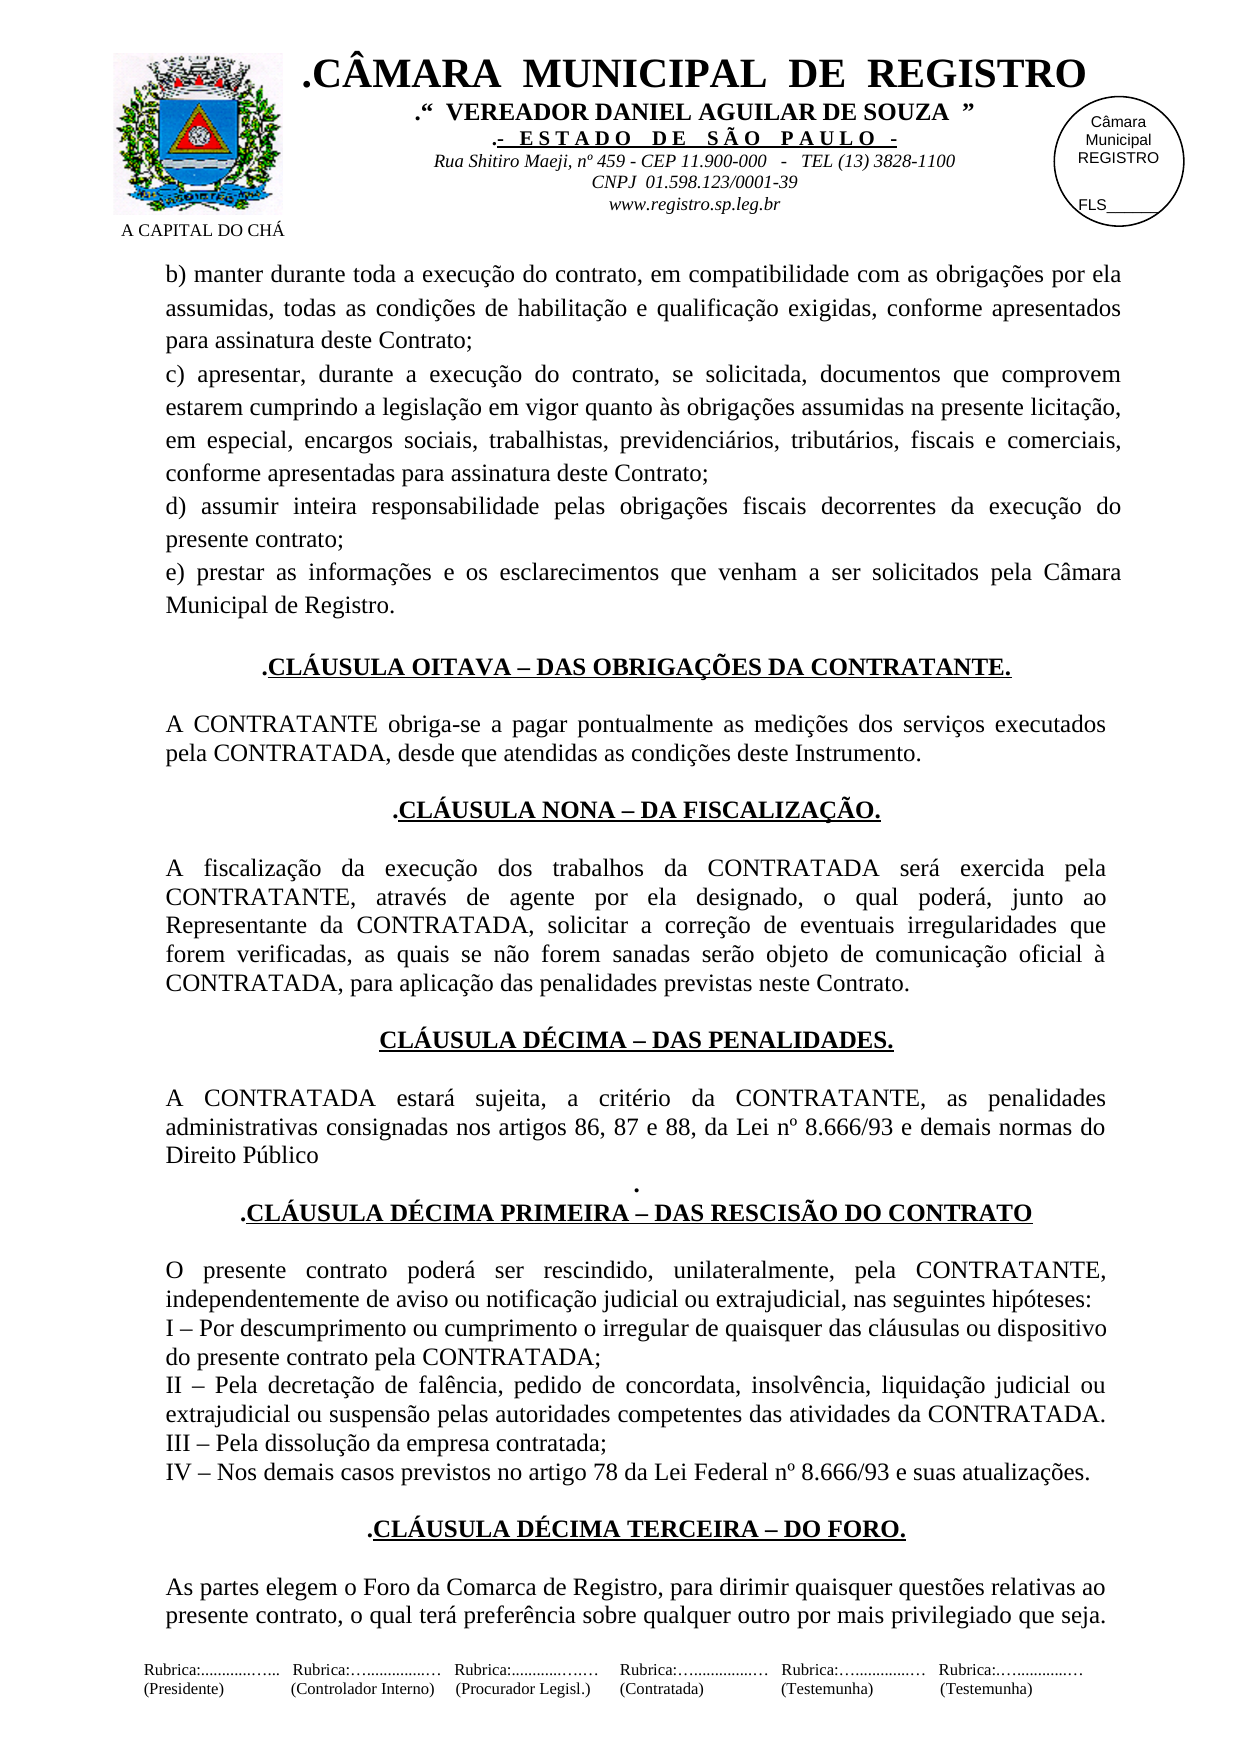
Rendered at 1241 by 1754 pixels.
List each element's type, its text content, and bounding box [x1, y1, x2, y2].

text As partes elegem o Foro da Comarca de Registro, para dirimir quaisquer questões relativas ao presente contrato, o qual terá preferência sobre qualquer outro por mais privilegiado que seja. [165, 1572, 1107, 1629]
text A fiscalização da execução dos trabalhos da CONTRATADA será exercida pela CONTRATANTE, através de agente por ela designado, o qual poderá, junto ao Representante da CONTRATADA, solicitar a correção de eventuais irregularidades que forem verificadas, as quais se não forem sanadas serão objeto de comunicação oficial à CONTRATADA, para aplicação das penalidades previstas neste Contrato. [165, 853, 1107, 997]
subtitle CLÁUSULA OITAVA – DAS OBRIGAÇÕES DA CONTRATANTE. [165, 652, 1107, 680]
text d) assumir inteira responsabilidade pelas obrigações fiscais decorrentes da execução do presente contrato; [165, 491, 1122, 552]
subtitle CLÁUSULA NONA – DA FISCALIZAÇÃO. [165, 795, 1107, 824]
text c) apresentar, durante a execução do contrato, se solicitada, documentos que comprovem estarem cumprindo a legislação em vigor quanto às obrigações assumidas na presente licitação, em especial, encargos sociais, trabalhistas, previdenciários, tributários, fiscais e comerciais, conforme apresentadas para assinatura deste Contrato; [165, 359, 1122, 486]
text CLÁUSULA DÉCIMA – DAS PENALIDADES. [165, 1025, 1107, 1054]
text e) prestar as informações e os esclarecimentos que venham a ser solicitados pela Câmara Municipal de Registro. [165, 557, 1122, 618]
text b) manter durante toda a execução do contrato, em compatibilidade com as obrigações por ela assumidas, todas as condições de habilitação e qualificação exigidas, conforme apresentados para assinatura deste Contrato; [165, 259, 1122, 354]
text I – Por descumprimento ou cumprimento o irregular de quaisquer das cláusulas ou dispositivo do presente contrato pela CONTRATADA; [165, 1313, 1107, 1370]
text IV – Nos demais casos previstos no artigo 78 da Lei Federal nº 8.666/93 e suas atualizações. [165, 1457, 1107, 1485]
subtitle CLÁUSULA DÉCIMA PRIMEIRA – DAS RESCISÃO DO CONTRATO [165, 1198, 1107, 1227]
text O presente contrato poderá ser rescindido, unilateralmente, pela CONTRATANTE, independentemente de aviso ou notificação judicial ou extrajudicial, nas seguintes hipóteses: [165, 1255, 1107, 1313]
text II – Pela decretação de falência, pedido de concordata, insolvência, liquidação judicial ou extrajudicial ou suspensão pelas autoridades competentes das atividades da CONTRATADA. III – Pela dissolução da empresa contratada; [165, 1370, 1107, 1457]
text A CONTRATANTE obriga-se a pagar pontualmente as medições dos serviços executados pela CONTRATADA, desde que atendidas as condições deste Instrumento. [165, 709, 1107, 767]
subtitle CLÁUSULA DÉCIMA TERCEIRA – DO FORO. [165, 1514, 1107, 1543]
text A CONTRATADA estará sujeita, a critério da CONTRATANTE, as penalidades administrativas consignadas nos artigos 86, 87 e 88, da Lei nº 8.666/93 e demais normas do Direito Público [165, 1083, 1107, 1169]
